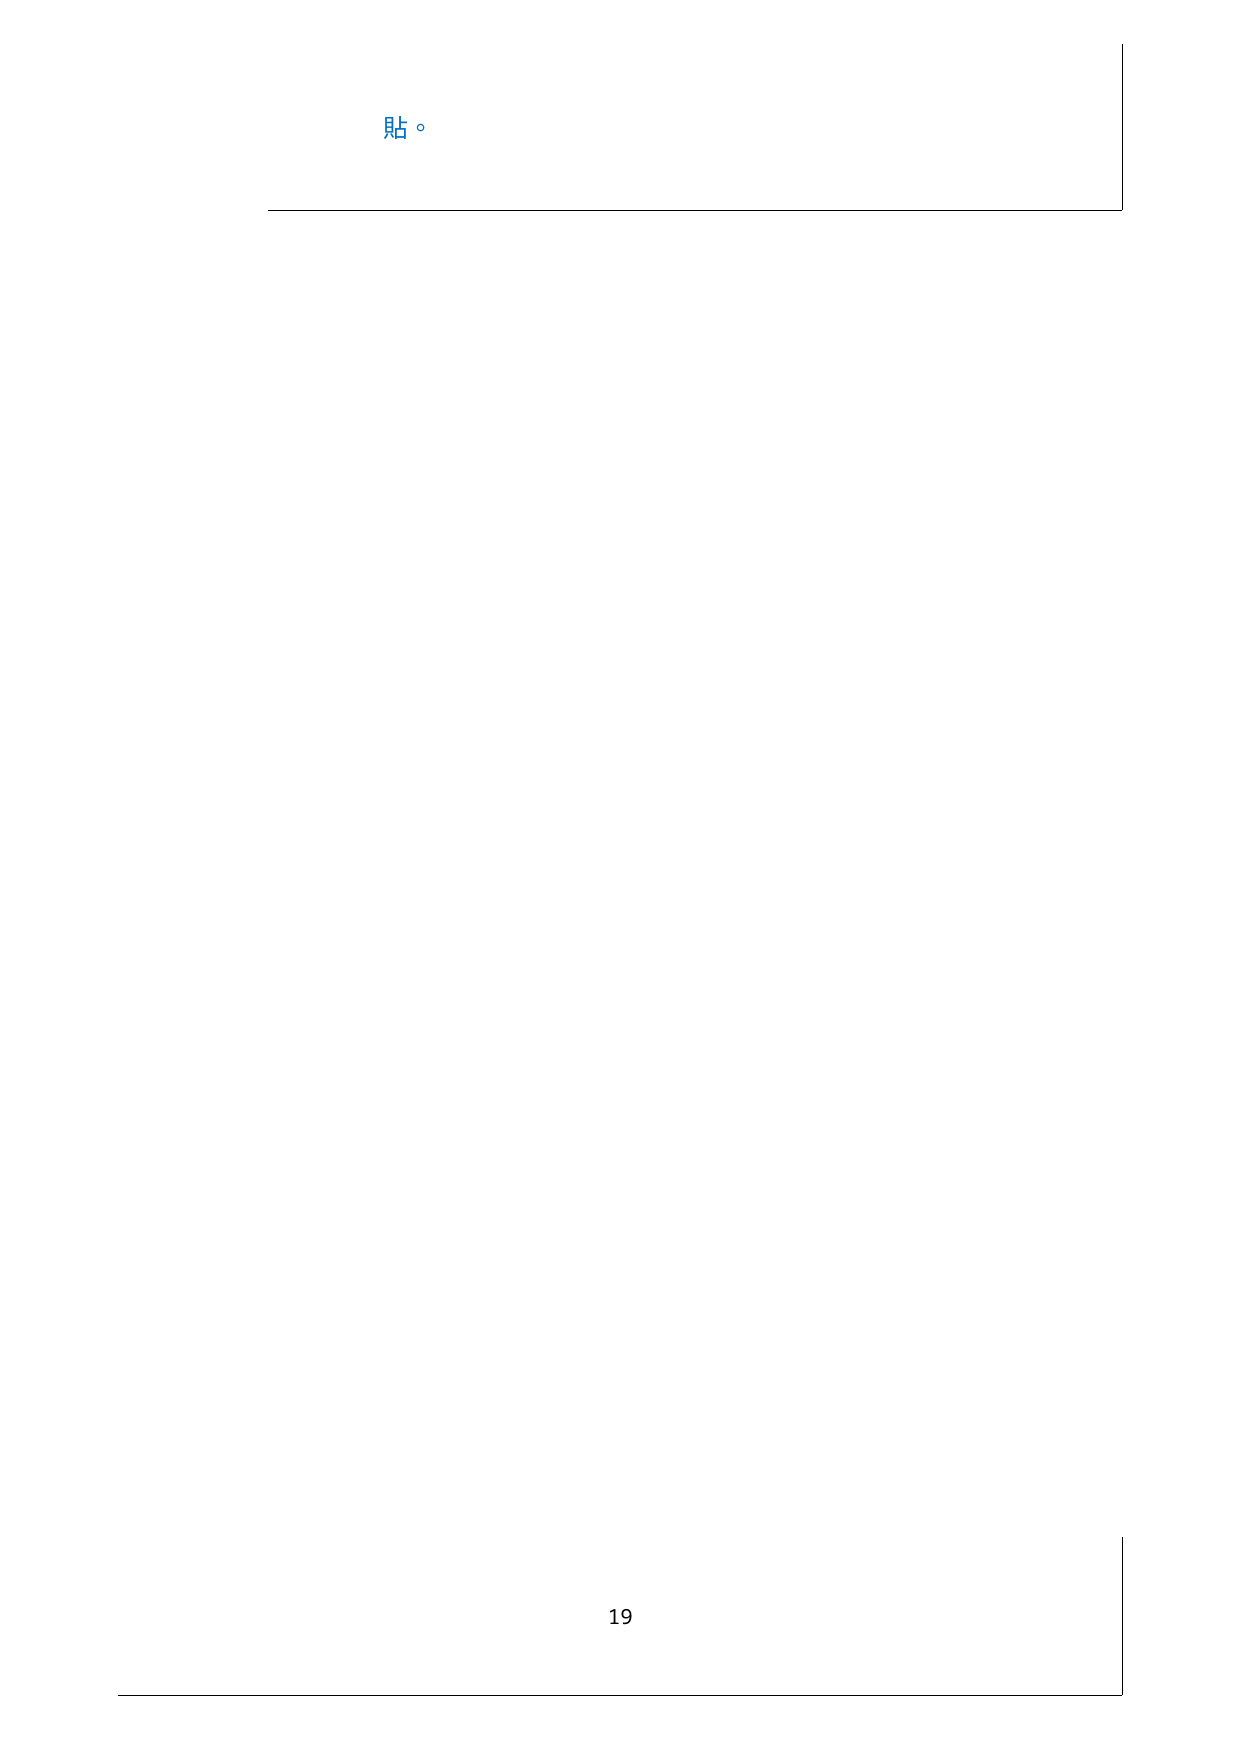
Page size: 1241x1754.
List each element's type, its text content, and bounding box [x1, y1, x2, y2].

list 承1，請敘明本計畫對「貴單位發展之前瞻性」或「產品研發之創新性」，以利審議委員評估本計畫是否得適用利息補貼。 [268, 44, 1122, 210]
